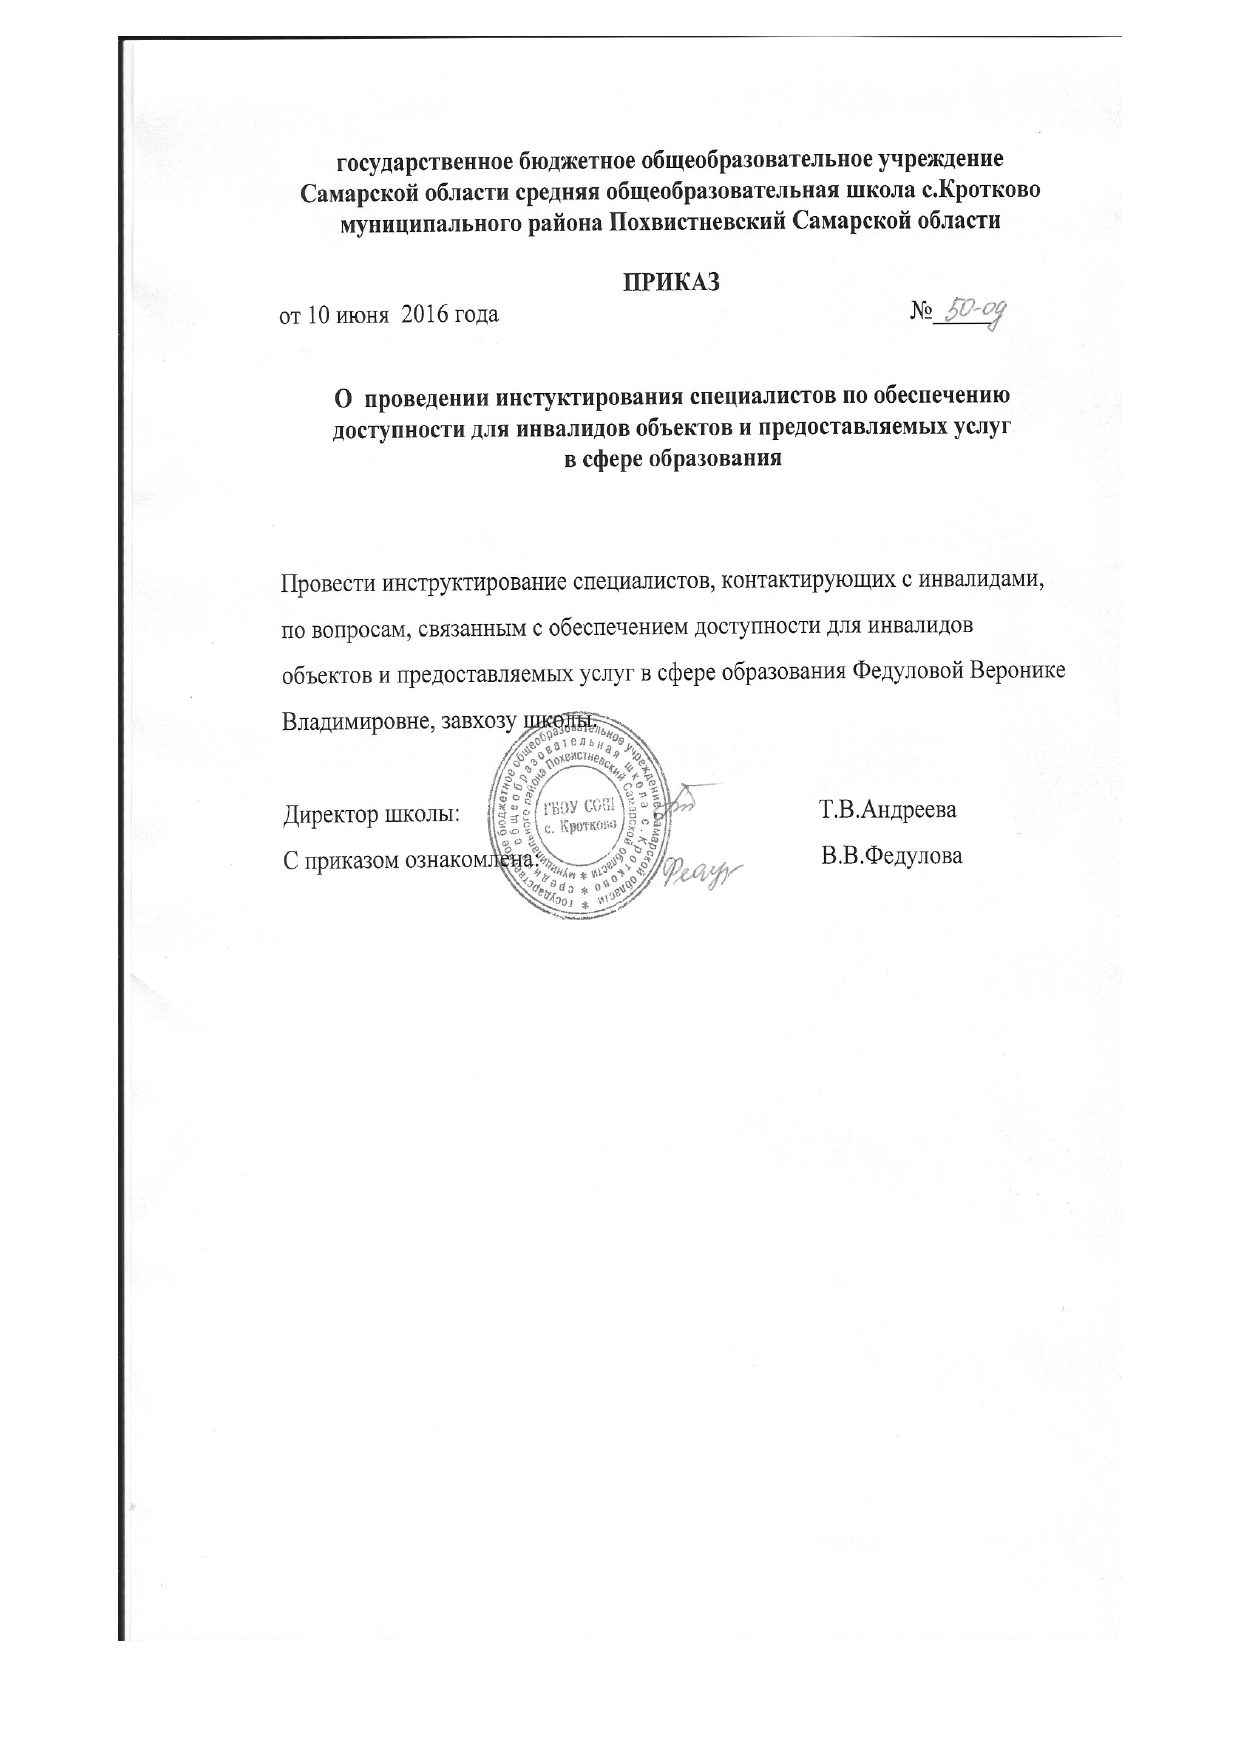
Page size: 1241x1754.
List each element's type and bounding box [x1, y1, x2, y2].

picture [118, 36, 1122, 1641]
